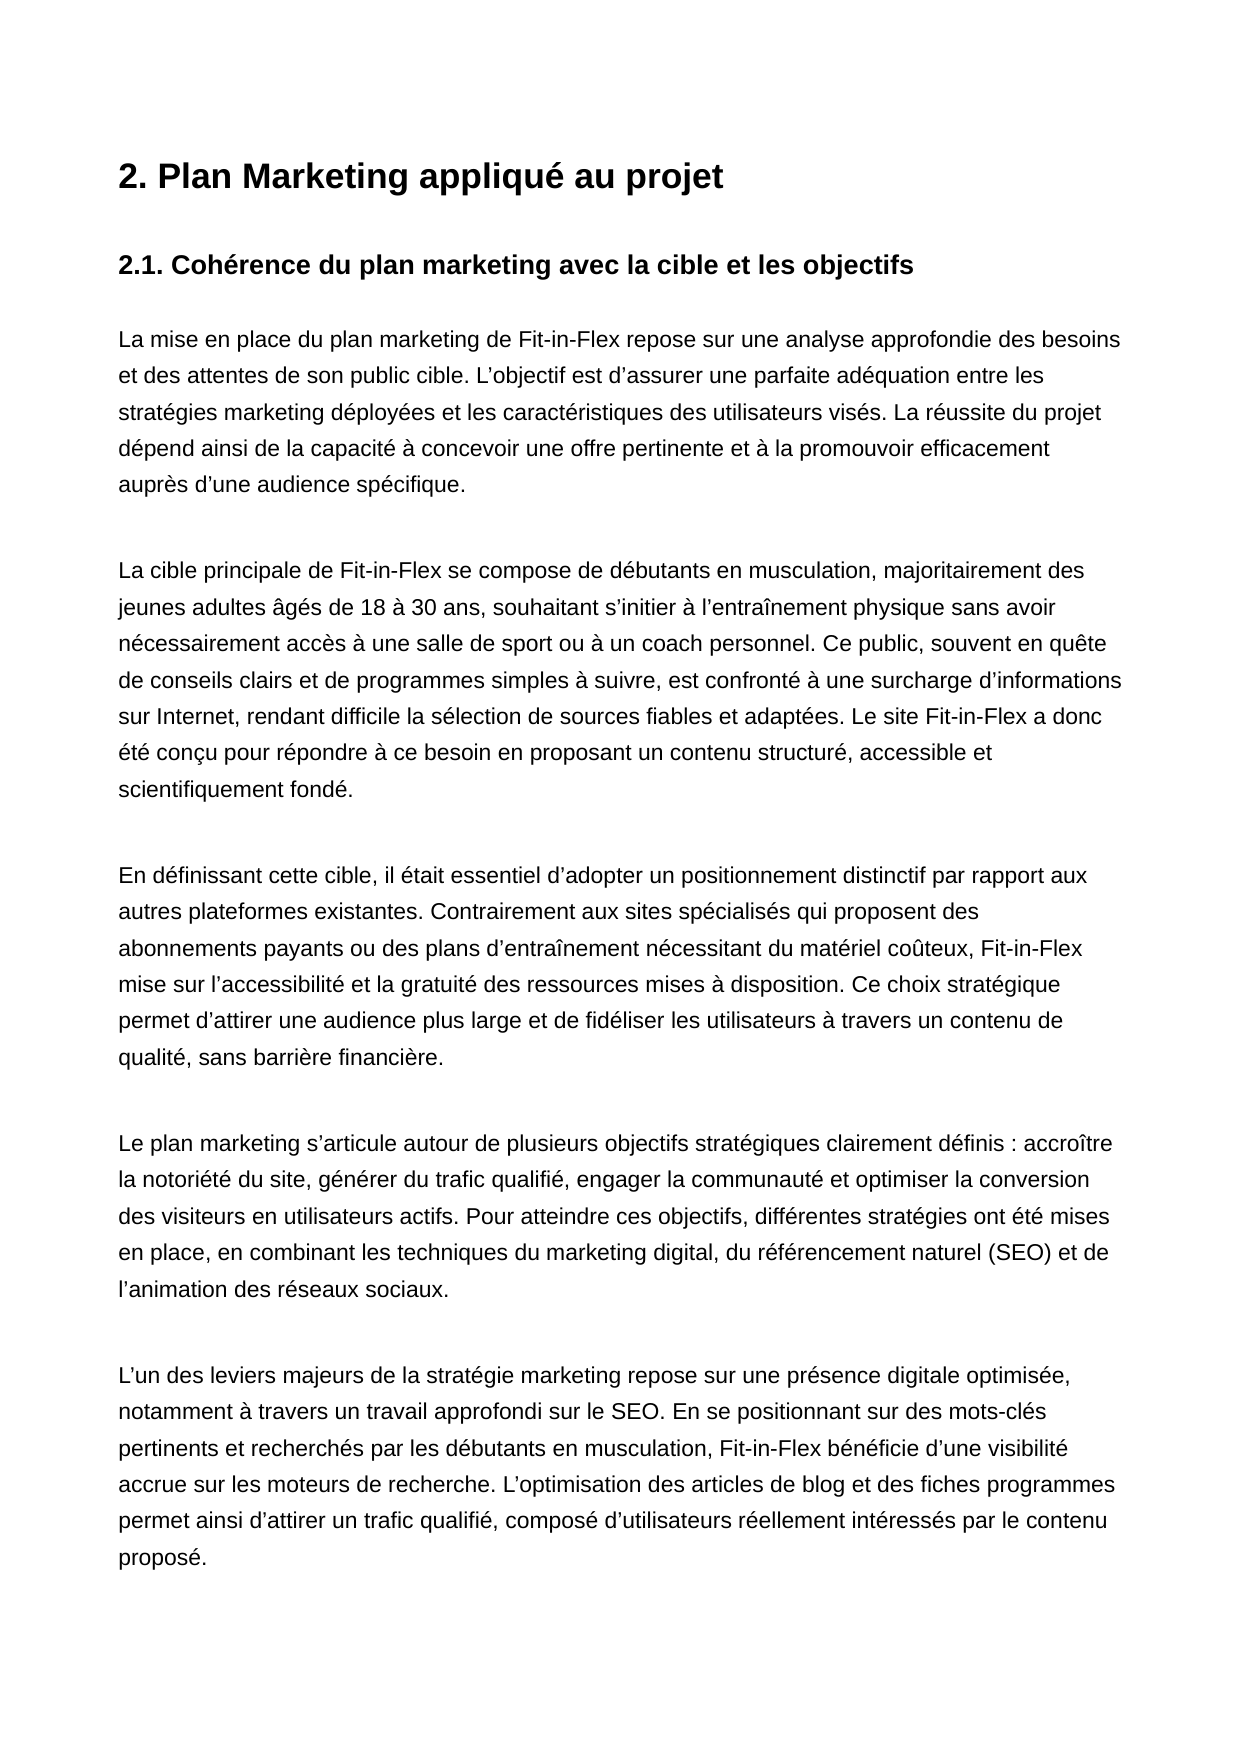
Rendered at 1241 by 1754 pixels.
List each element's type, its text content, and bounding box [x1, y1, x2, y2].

subtitle 2.1. Cohérence du plan marketing avec la cible et les objectifs [118, 249, 1122, 281]
text En définissant cette cible, il était essentiel d’adopter un positionnement distinctif par rapport aux autres plateformes existantes. Contrairement aux sites spécialisés qui proposent des abonnements payants ou des plans d’entraînement nécessitant du matériel coûteux, Fit-in-Flex mise sur l’accessibilité et la gratuité des ressources mises à disposition. Ce choix stratégique permet d’attirer une audience plus large et de fidéliser les utilisateurs à travers un contenu de qualité, sans barrière financière. [118, 862, 1122, 1070]
text L’un des leviers majeurs de la stratégie marketing repose sur une présence digitale optimisée, notamment à travers un travail approfondi sur le SEO. En se positionnant sur des mots-clés pertinents et recherchés par les débutants en musculation, Fit-in-Flex bénéficie d’une visibilité accrue sur les moteurs de recherche. L’optimisation des articles de blog et des fiches programmes permet ainsi d’attirer un trafic qualifié, composé d’utilisateurs réellement intéressés par le contenu proposé. [118, 1362, 1122, 1570]
text La mise en place du plan marketing de Fit-in-Flex repose sur une analyse approfondie des besoins et des attentes de son public cible. L’objectif est d’assurer une parfaite adéquation entre les stratégies marketing déployées et les caractéristiques des utilisateurs visés. La réussite du projet dépend ainsi de la capacité à concevoir une offre pertinente et à la promouvoir efficacement auprès d’une audience spécifique. [118, 326, 1122, 497]
subtitle 2. Plan Marketing appliqué au projet [118, 156, 1122, 196]
text La cible principale de Fit-in-Flex se compose de débutants en musculation, majoritairement des jeunes adultes âgés de 18 à 30 ans, souhaitant s’initier à l’entraînement physique sans avoir nécessairement accès à une salle de sport ou à un coach personnel. Ce public, souvent en quête de conseils clairs et de programmes simples à suivre, est confronté à une surcharge d’informations sur Internet, rendant difficile la sélection de sources fiables et adaptées. Le site Fit-in-Flex a donc été conçu pour répondre à ce besoin en proposant un contenu structuré, accessible et scientifiquement fondé. [118, 557, 1122, 802]
text Le plan marketing s’articule autour de plusieurs objectifs stratégiques clairement définis : accroître la notoriété du site, générer du trafic qualifié, engager la communauté et optimiser la conversion des visiteurs en utilisateurs actifs. Pour atteindre ces objectifs, différentes stratégies ont été mises en place, en combinant les techniques du marketing digital, du référencement naturel (SEO) et de l’animation des réseaux sociaux. [118, 1130, 1122, 1302]
